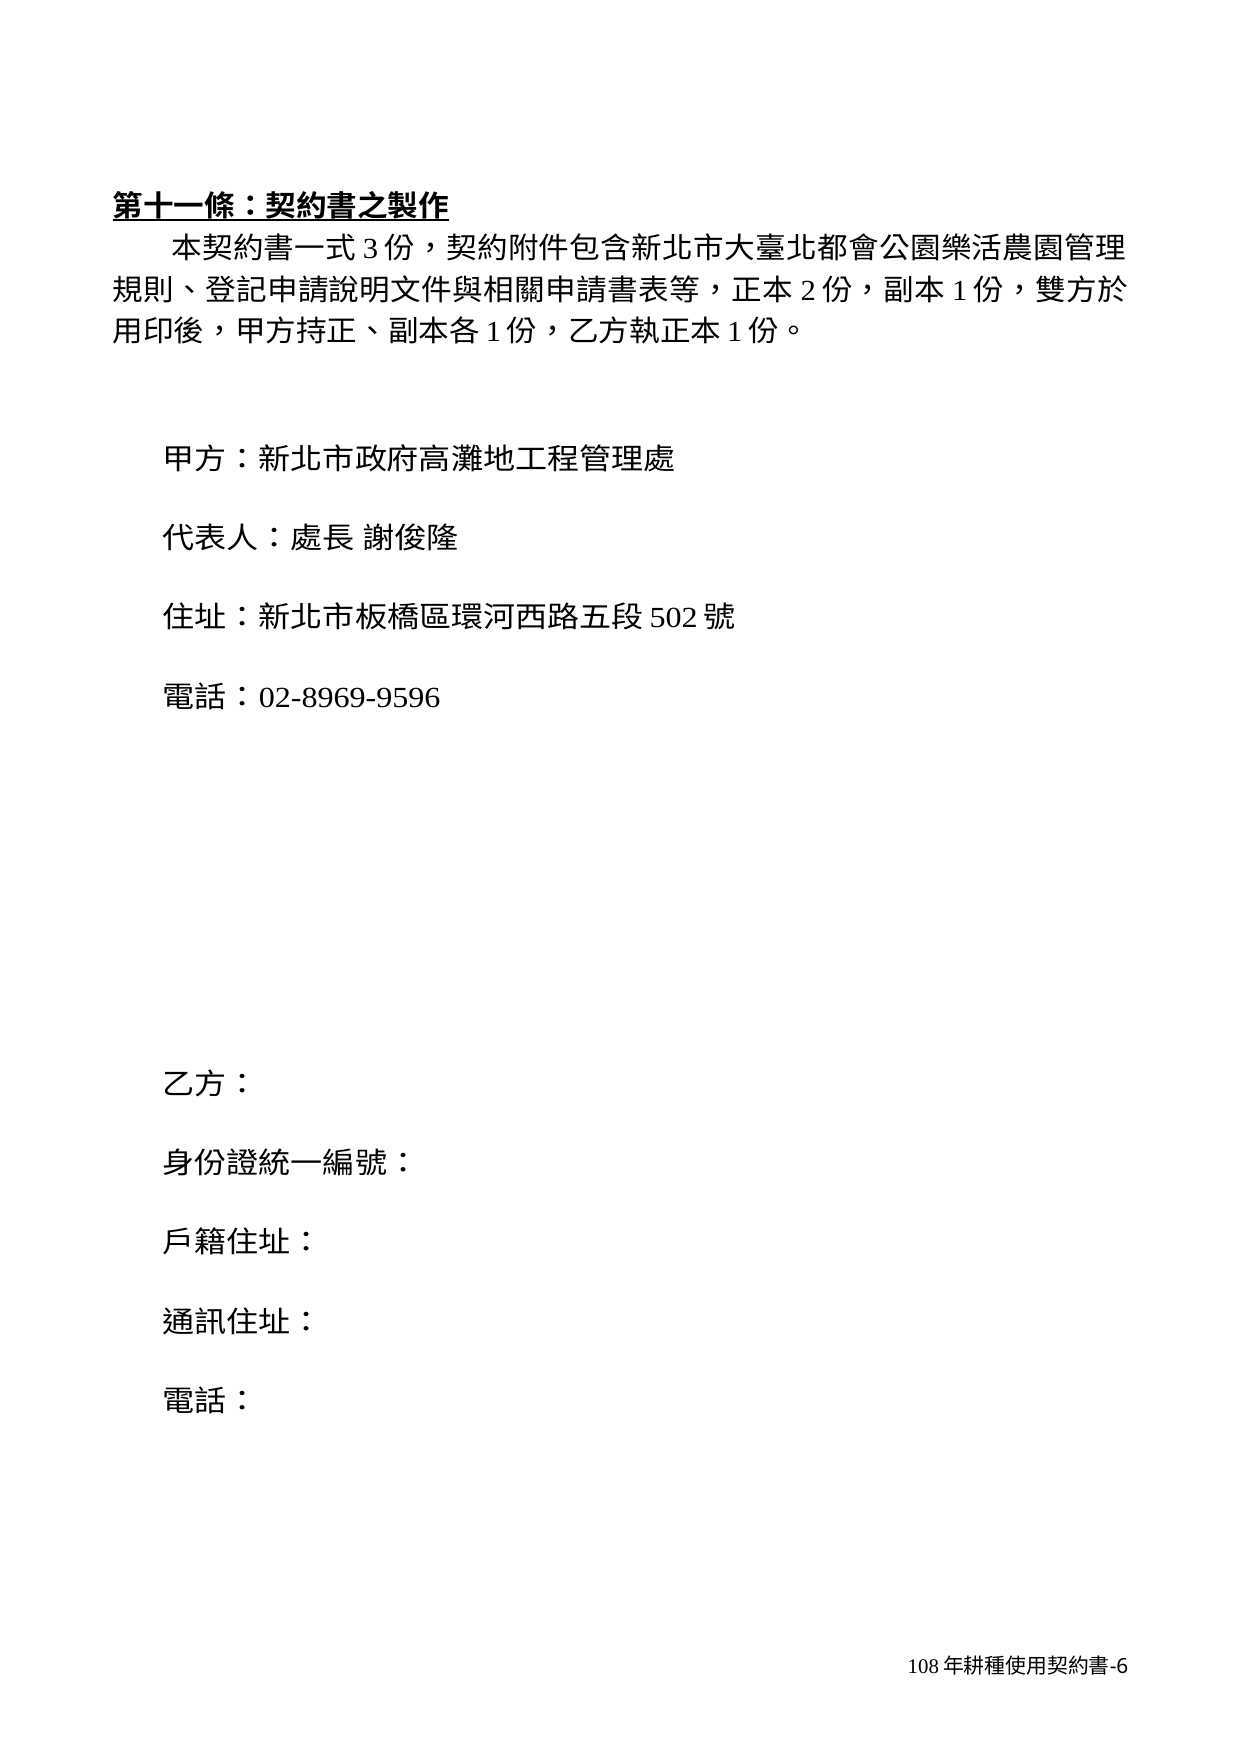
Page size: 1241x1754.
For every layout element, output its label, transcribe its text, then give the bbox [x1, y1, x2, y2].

text 身份證統一編號： [162, 1110, 1128, 1189]
text 甲方：新北市政府高灘地工程管理處 [162, 406, 1128, 485]
text 電話： [162, 1348, 1128, 1427]
text 第十一條：契約書之製作 [112, 183, 1128, 225]
text 電話：02-8969-9596 [162, 644, 1128, 723]
text 代表人：處長 謝俊隆 [162, 485, 1128, 564]
text 通訊住址： [162, 1269, 1128, 1348]
text 住址：新北市板橋區環河西路五段502號 [162, 564, 1128, 644]
text 戶籍住址： [162, 1189, 1128, 1269]
text 乙方： [162, 1031, 1128, 1110]
text 本契約書一式3份，契約附件包含新北市大臺北都會公園樂活農園管理規則、登記申請說明文件與相關申請書表等，正本2份，副本1份，雙方於用印後，甲方持正、副本各1份，乙方執正本1份。 [112, 225, 1128, 350]
